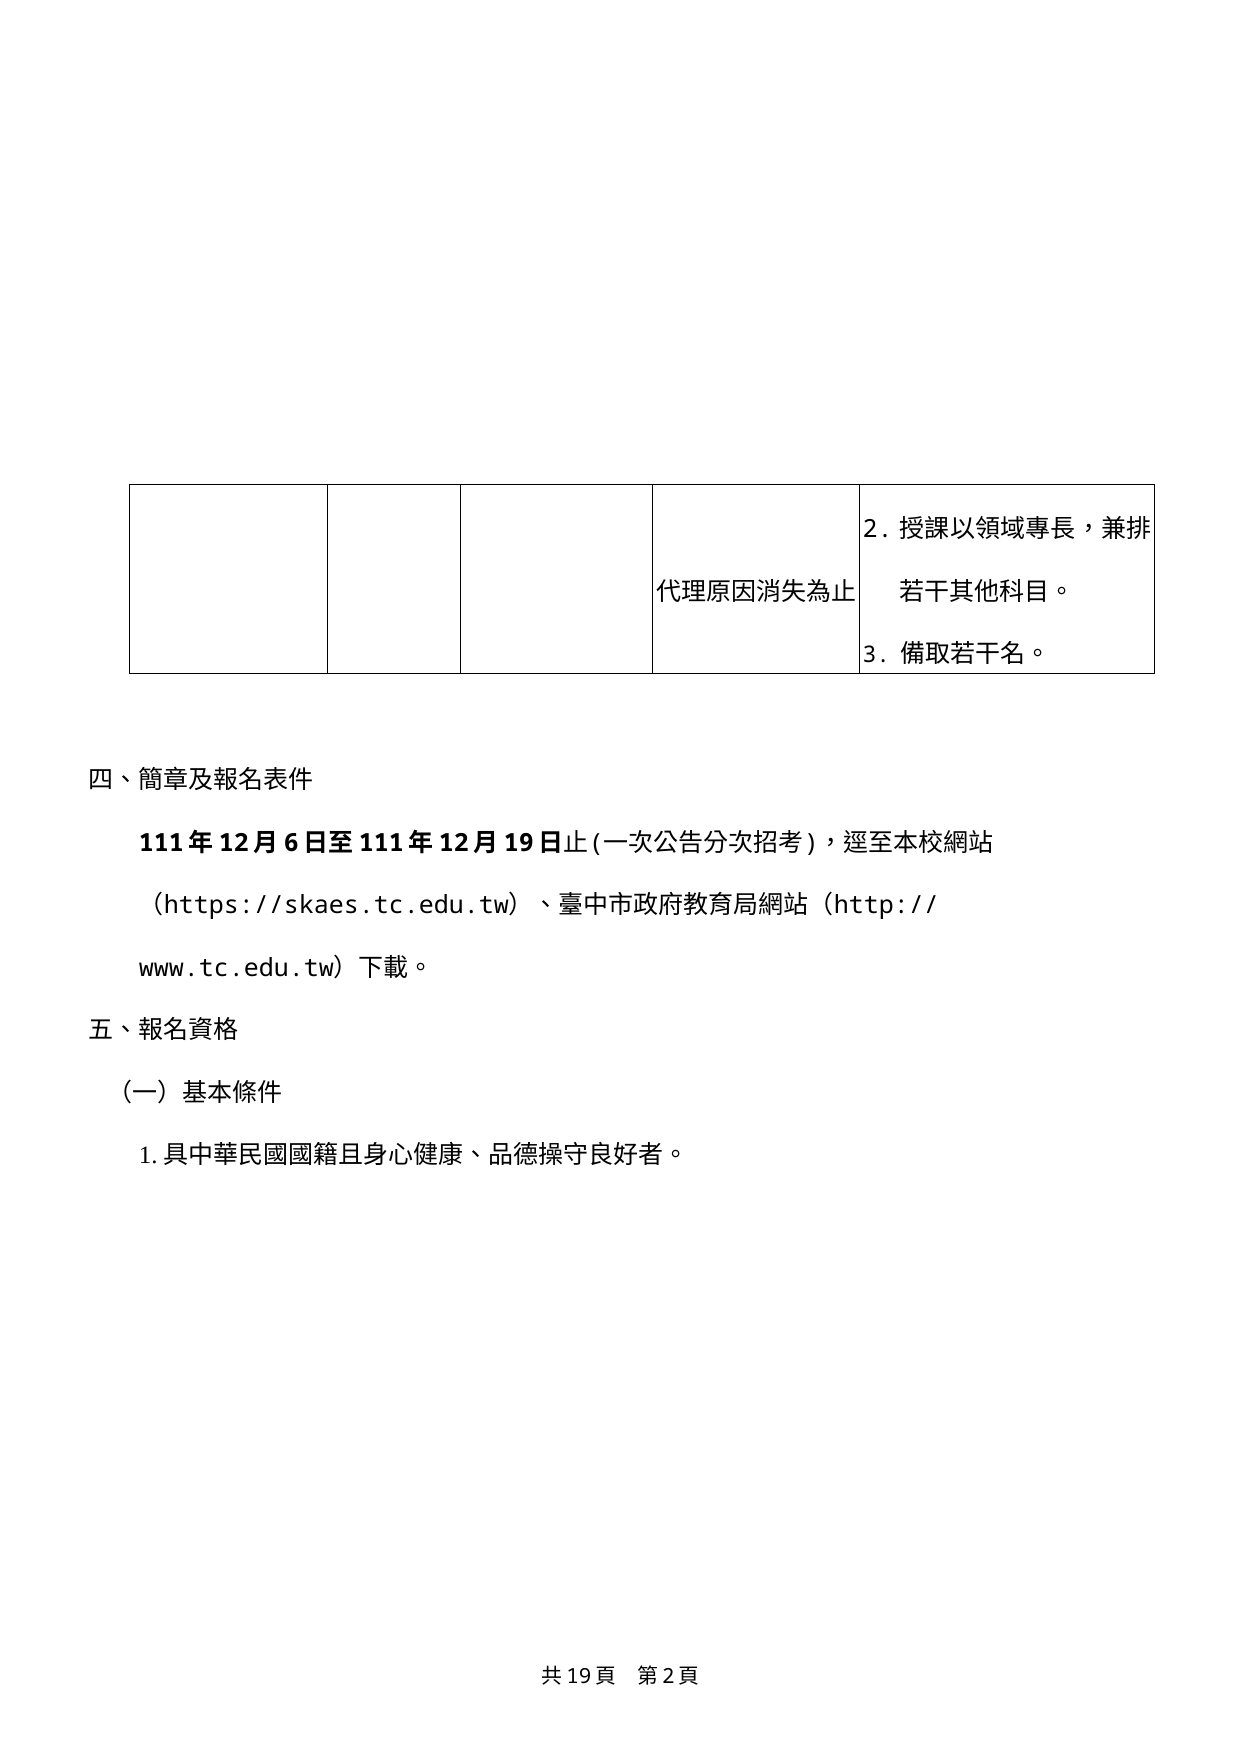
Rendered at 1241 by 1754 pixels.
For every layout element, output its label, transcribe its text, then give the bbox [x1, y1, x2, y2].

text 111年12月6日至111年12月19日止(一次公告分次招考)，逕至本校網站（https://skaes.tc.edu.tw）、臺中市政府教育局網站（http://www.tc.edu.tw）下載。 [89, 799, 1152, 986]
table_cell [461, 485, 652, 673]
table_cell 大學以上畢業，教育相關科系畢業尤佳。 授課以領域專長，兼排若干其他科目。 備取若干名。 [860, 485, 1154, 673]
table_cell [130, 485, 327, 673]
text 1. 具中華民國國籍且身心健康、品德操守良好者。 [89, 1111, 1152, 1174]
text 四、簡章及報名表件 [89, 736, 1152, 799]
table_cell 代理原因消失為止 [653, 485, 859, 673]
text （一）基本條件 [89, 1049, 1152, 1111]
text 五、報名資格 [89, 986, 1152, 1049]
table_cell [328, 485, 460, 673]
